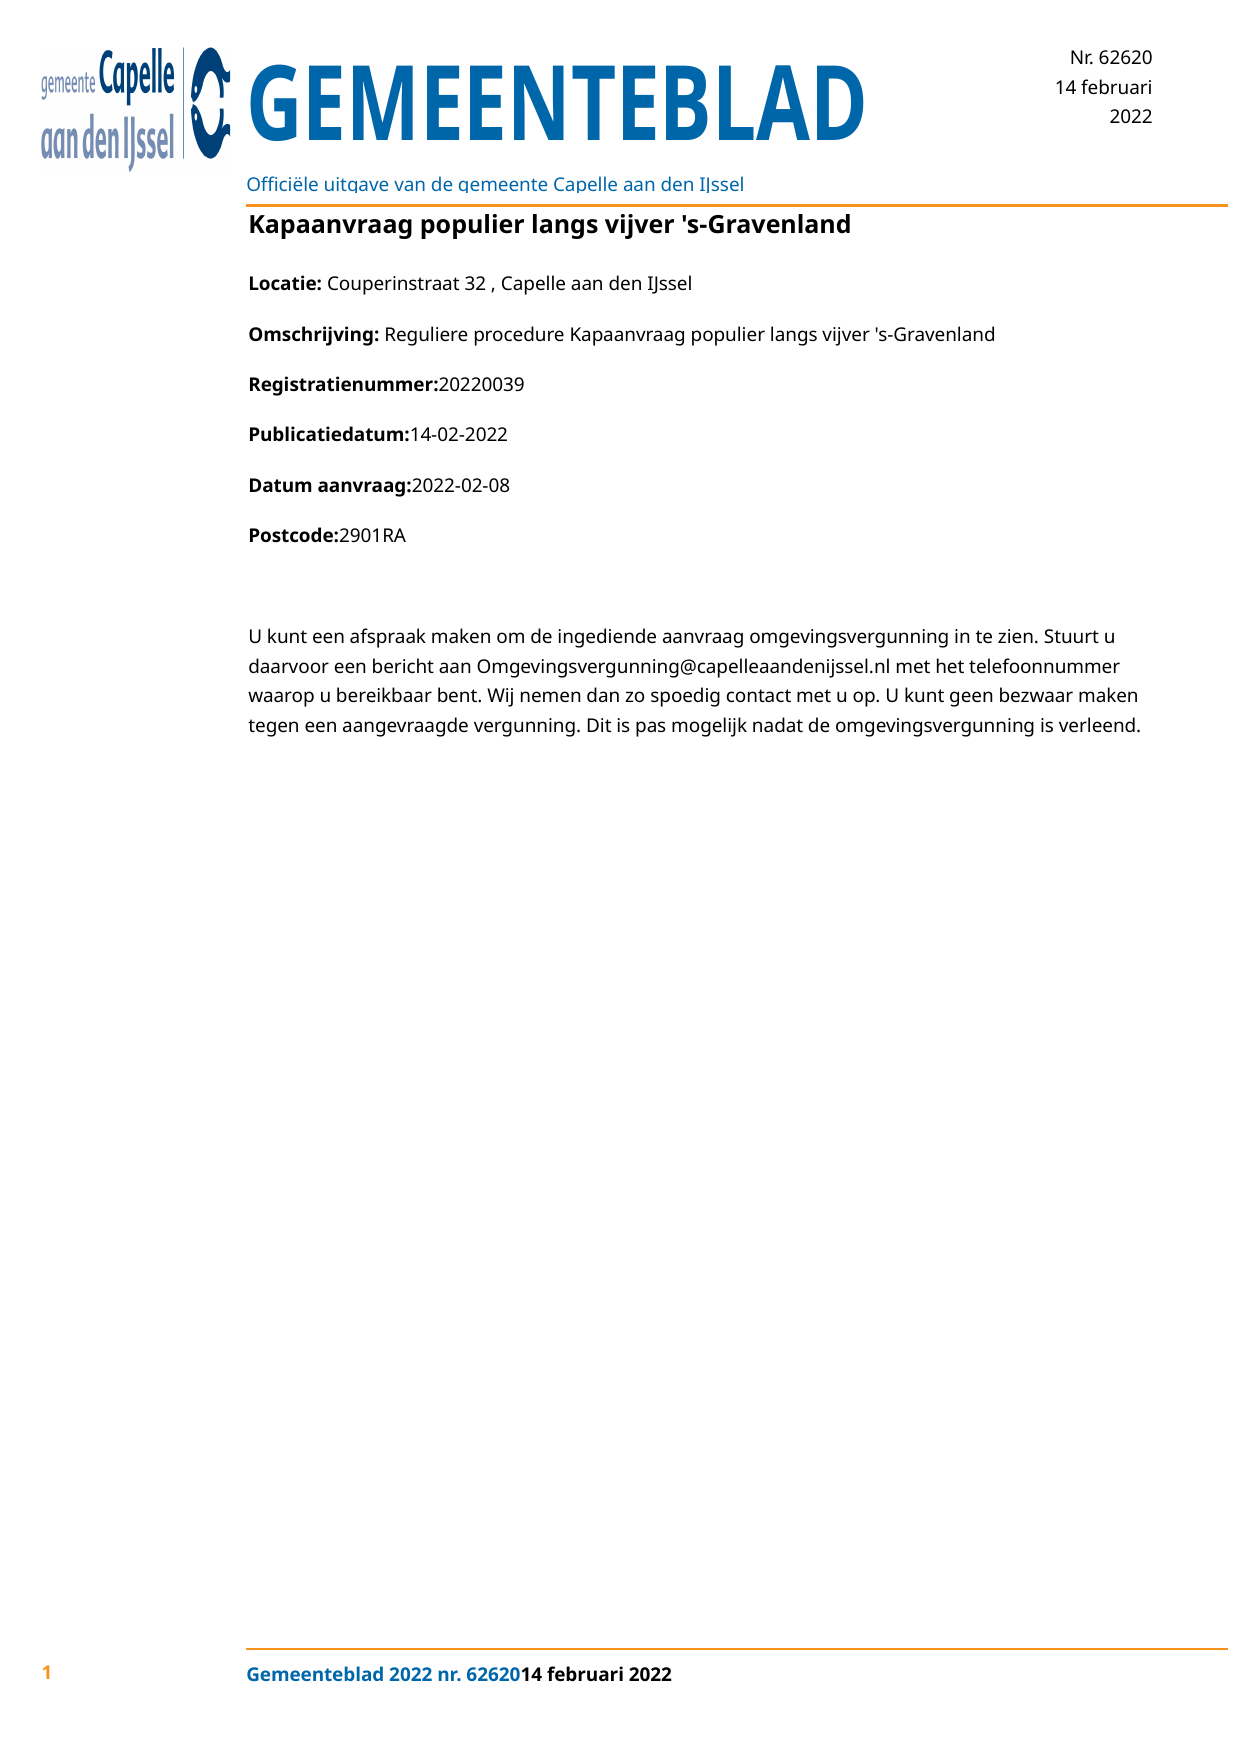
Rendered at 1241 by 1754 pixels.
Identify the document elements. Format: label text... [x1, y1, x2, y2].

text Postcode:2901RA [248, 522, 1152, 548]
text Datum aanvraag:2022-02-08 [248, 472, 1152, 498]
text Omschrijving: Reguliere procedure Kapaanvraag populier langs vijver 's-Gravenland [248, 321, 1152, 346]
text Publicatiedatum:14-02-2022 [248, 422, 1152, 447]
text U kunt een afspraak maken om de ingediende aanvraag omgevingsvergunning in te zien. Stuurt u daarvoor een bericht aan Omgevingsvergunning@capelleaandenijssel.nl met het telefoonnummer waarop u bereikbaar bent. Wij nemen dan zo spoedig contact met u op. U kunt geen bezwaar maken tegen een aangevraagde vergunning. Dit is pas mogelijk nadat de omgevingsvergunning is verleend. [248, 623, 1152, 738]
text Locatie: Couperinstraat 32 , Capelle aan den IJssel [248, 270, 1152, 296]
picture [41, 47, 231, 172]
text Kapaanvraag populier langs vijver 's-Gravenland [248, 207, 1152, 241]
text Registratienummer:20220039 [248, 371, 1152, 397]
